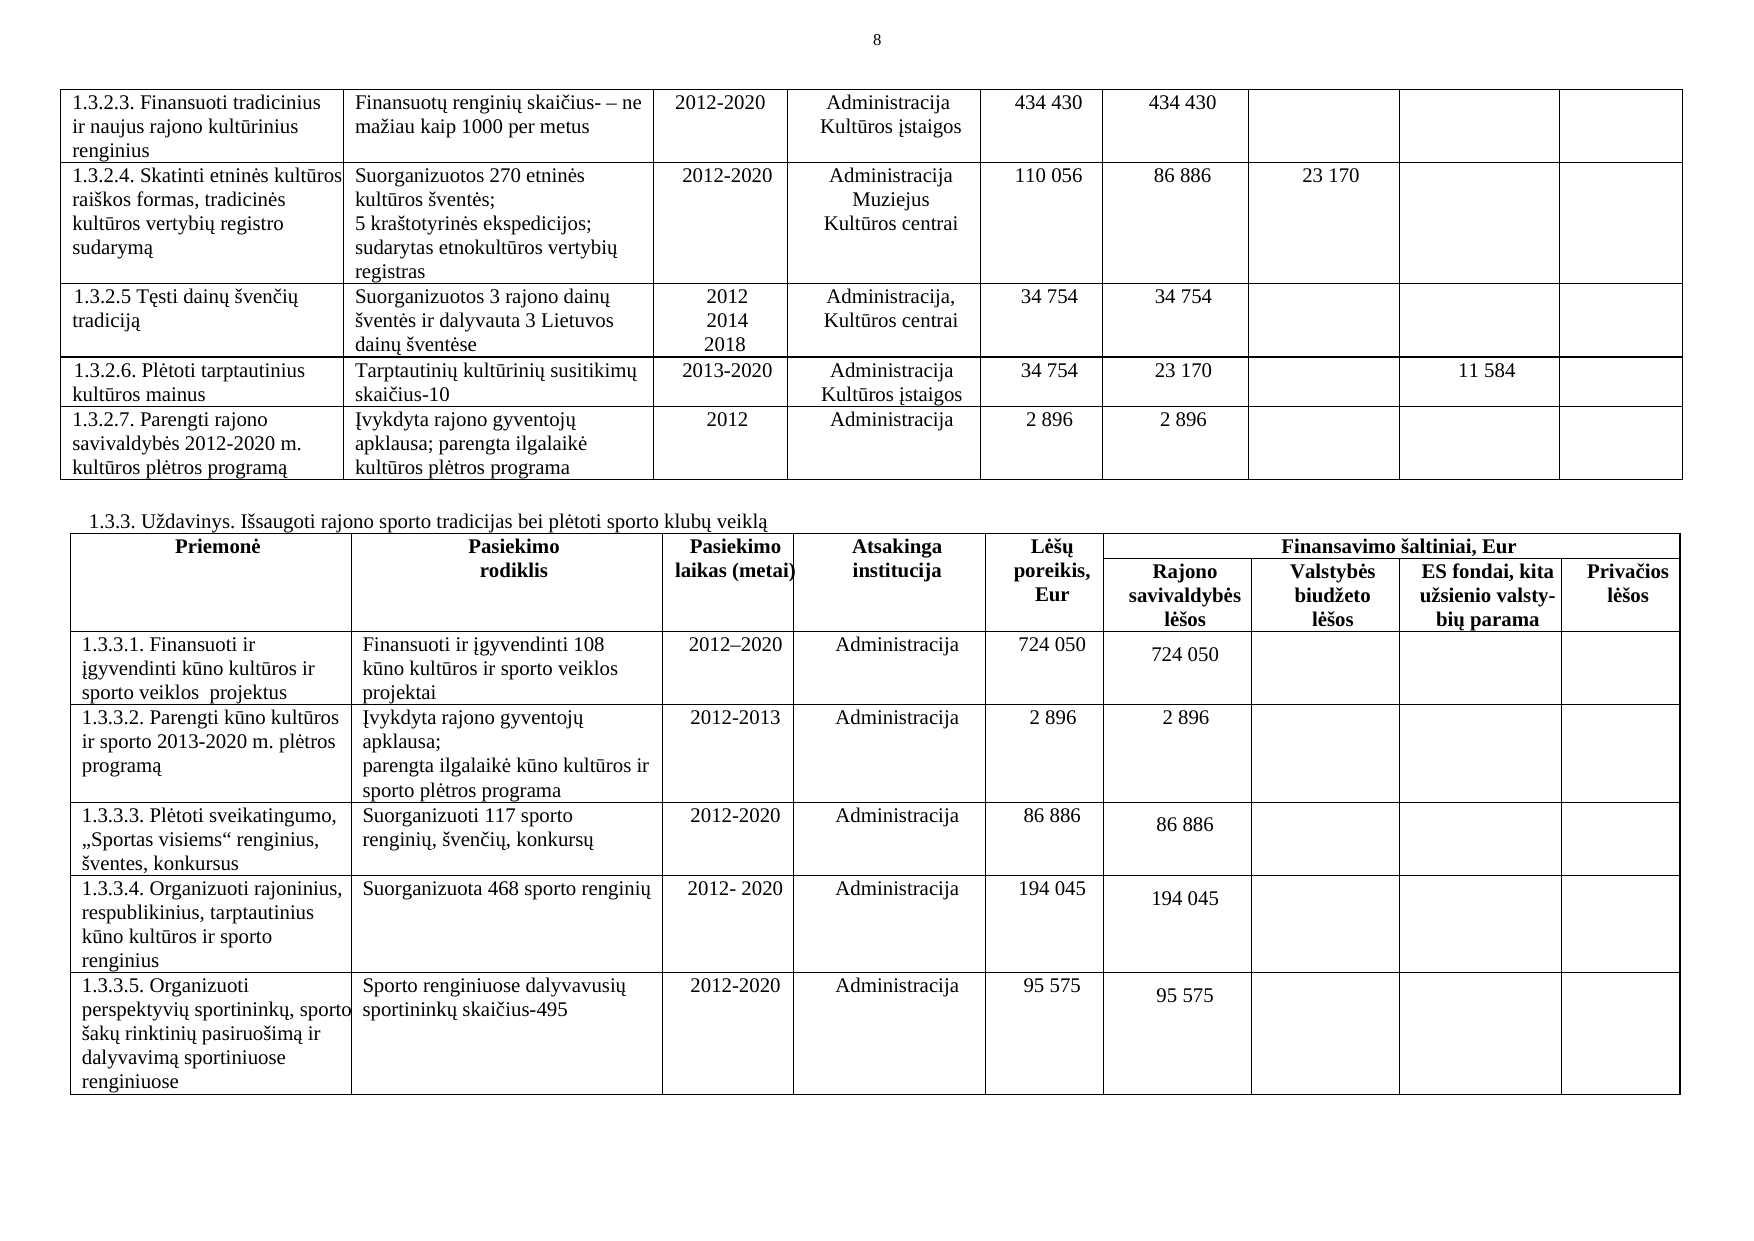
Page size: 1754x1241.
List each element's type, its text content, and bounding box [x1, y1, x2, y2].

table_cell 1.3.2.6. Plėtoti tarptautinius kultūros mainus [61, 358, 343, 406]
table_cell 1.3.2.7. Parengti rajono savivaldybės 2012-2020 m. kultūros plėtros programą [61, 407, 343, 479]
table_cell 86 886 [1104, 803, 1251, 875]
table_cell Tarptautinių kultūrinių susitikimų skaičius-10 [344, 358, 653, 406]
table_cell 2012- 2020 [663, 876, 793, 972]
table_cell [1562, 632, 1679, 704]
table_cell [1252, 876, 1399, 972]
table_cell [1400, 973, 1561, 1093]
table_cell 1.3.3.1. Finansuoti ir įgyvendinti kūno kultūros ir sporto veiklos projektus [71, 632, 351, 704]
table_cell [1249, 90, 1399, 162]
table_cell [1400, 803, 1561, 875]
text 1.3.3. Uždavinys. Išsaugoti rajono sporto tradicijas bei plėtoti sporto klubų veiklą [89, 509, 1679, 533]
table_header Lėšų poreikis, Eur [986, 534, 1103, 631]
table_cell 86 886 [986, 803, 1103, 875]
table_cell Administracija [788, 407, 980, 479]
table_cell Administracija Kultūros įstaigos [788, 90, 980, 162]
table_cell Įvykdyta rajono gyventojų apklausa; parengta ilgalaikė kūno kultūros ir sporto plėtros programa [352, 705, 662, 802]
table_cell [1400, 90, 1559, 162]
table_header Atsakinga institucija [794, 534, 985, 631]
table_cell 2012-2020 [663, 973, 793, 1093]
table_cell Suorganizuoti 117 sporto renginių, švenčių, konkursų [352, 803, 662, 875]
table_cell Įvykdyta rajono gyventojų apklausa; parengta ilgalaikė kultūros plėtros programa [344, 407, 653, 479]
table_header Priemonė [71, 534, 351, 631]
table_cell [1252, 803, 1399, 875]
table_cell 86 886 [1103, 163, 1248, 283]
table_cell 1.3.2.5 Tęsti dainų švenčių tradiciją [61, 284, 343, 356]
table_cell Administracija [794, 705, 985, 802]
table_cell 2012-2020 [654, 163, 787, 283]
table_cell [1400, 407, 1559, 479]
table_cell 95 575 [1104, 973, 1251, 1093]
table_cell 1.3.3.2. Parengti kūno kultūros ir sporto 2013-2020 m. plėtros programą [71, 705, 351, 802]
table_cell [1400, 284, 1559, 356]
table_header Pasiekimo laikas (metai) [663, 534, 793, 631]
table_cell [1400, 632, 1561, 704]
table_cell [1400, 876, 1561, 972]
table_cell [1252, 973, 1399, 1093]
table_cell [1249, 284, 1399, 356]
table_cell Suorganizuota 468 sporto renginių [352, 876, 662, 972]
table_cell Administracija Kultūros įstaigos [788, 358, 980, 406]
table_cell Sporto renginiuose dalyvavusių sportininkų skaičius-495 [352, 973, 662, 1093]
table_cell [1252, 705, 1399, 802]
table_cell ES fondai, kita užsienio valsty-bių parama [1400, 559, 1561, 631]
table_cell Administracija [794, 876, 985, 972]
table_cell [1560, 163, 1682, 283]
table_cell [1562, 803, 1679, 875]
table_cell Administracija [794, 803, 985, 875]
table_cell 2012 [654, 407, 787, 479]
table_cell 34 754 [981, 284, 1102, 356]
table_cell [1560, 407, 1682, 479]
table_cell [1400, 705, 1561, 802]
table_cell 2012-2020 [663, 803, 793, 875]
table_cell Valstybės biudžeto lėšos [1252, 559, 1399, 631]
table_header Pasiekimo rodiklis [352, 534, 662, 631]
table_cell 1.3.2.3. Finansuoti tradicinius ir naujus rajono kultūrinius renginius [61, 90, 343, 162]
table_cell 11 584 [1400, 358, 1559, 406]
table_cell 1.3.2.4. Skatinti etninės kultūros raiškos formas, tradicinės kultūros vertybių registro sudarymą [61, 163, 343, 283]
table_cell 95 575 [986, 973, 1103, 1093]
table_cell 2 896 [1103, 407, 1248, 479]
table_cell 2 896 [1104, 705, 1251, 802]
table_cell Suorganizuotos 3 rajono dainų šventės ir dalyvauta 3 Lietuvos dainų šventėse [344, 284, 653, 356]
table_cell [1560, 90, 1682, 162]
table_cell Administracija [794, 632, 985, 704]
table_cell Administracija [794, 973, 985, 1093]
table_cell 1.3.3.5. Organizuoti perspektyvių sportininkų, sporto šakų rinktinių pasiruošimą ir dalyvavimą sportiniuose renginiuose [71, 973, 351, 1093]
table_cell Administracija Muziejus Kultūros centrai [788, 163, 980, 283]
table_cell 23 170 [1103, 358, 1248, 406]
table_cell 194 045 [1104, 876, 1251, 972]
table_cell [1249, 358, 1399, 406]
table_cell 34 754 [981, 358, 1102, 406]
table_cell 2012-2013 [663, 705, 793, 802]
table_cell 434 430 [981, 90, 1102, 162]
table_cell 23 170 [1249, 163, 1399, 283]
table_cell 1.3.3.4. Organizuoti rajoninius, respublikinius, tarptautinius kūno kultūros ir sporto renginius [71, 876, 351, 972]
table_cell 2012 2014 2018 [654, 284, 787, 356]
table_cell 2 896 [981, 407, 1102, 479]
table_cell [1562, 973, 1679, 1093]
table_cell 2012–2020 [663, 632, 793, 704]
table_header Finansavimo šaltiniai, Eur [1104, 534, 1679, 558]
table_cell 724 050 [986, 632, 1103, 704]
table_cell 434 430 [1103, 90, 1248, 162]
table_cell [1560, 358, 1682, 406]
table_cell 724 050 [1104, 632, 1251, 704]
table_cell 194 045 [986, 876, 1103, 972]
table_cell 2012-2020 [654, 90, 787, 162]
table_cell [1400, 163, 1559, 283]
table_cell 110 056 [981, 163, 1102, 283]
table_cell [1562, 876, 1679, 972]
table_cell 1.3.3.3. Plėtoti sveikatingumo, „Sportas visiems“ renginius, šventes, konkursus [71, 803, 351, 875]
table_cell Suorganizuotos 270 etninės kultūros šventės; 5 kraštotyrinės ekspedicijos; sudarytas etnokultūros vertybių registras [344, 163, 653, 283]
table_cell 2013-2020 [654, 358, 787, 406]
table_cell [1560, 284, 1682, 356]
table_cell 34 754 [1103, 284, 1248, 356]
table_cell Privačios lėšos [1562, 559, 1679, 631]
table_cell [1249, 407, 1399, 479]
table_cell Finansuotų renginių skaičius- – ne mažiau kaip 1000 per metus [344, 90, 653, 162]
table_cell Administracija, Kultūros centrai [788, 284, 980, 356]
table_cell Finansuoti ir įgyvendinti 108 kūno kultūros ir sporto veiklos projektai [352, 632, 662, 704]
table_cell [1252, 632, 1399, 704]
table_cell 2 896 [986, 705, 1103, 802]
table_cell [1562, 705, 1679, 802]
table_cell Rajono savivaldybės lėšos [1104, 559, 1251, 631]
